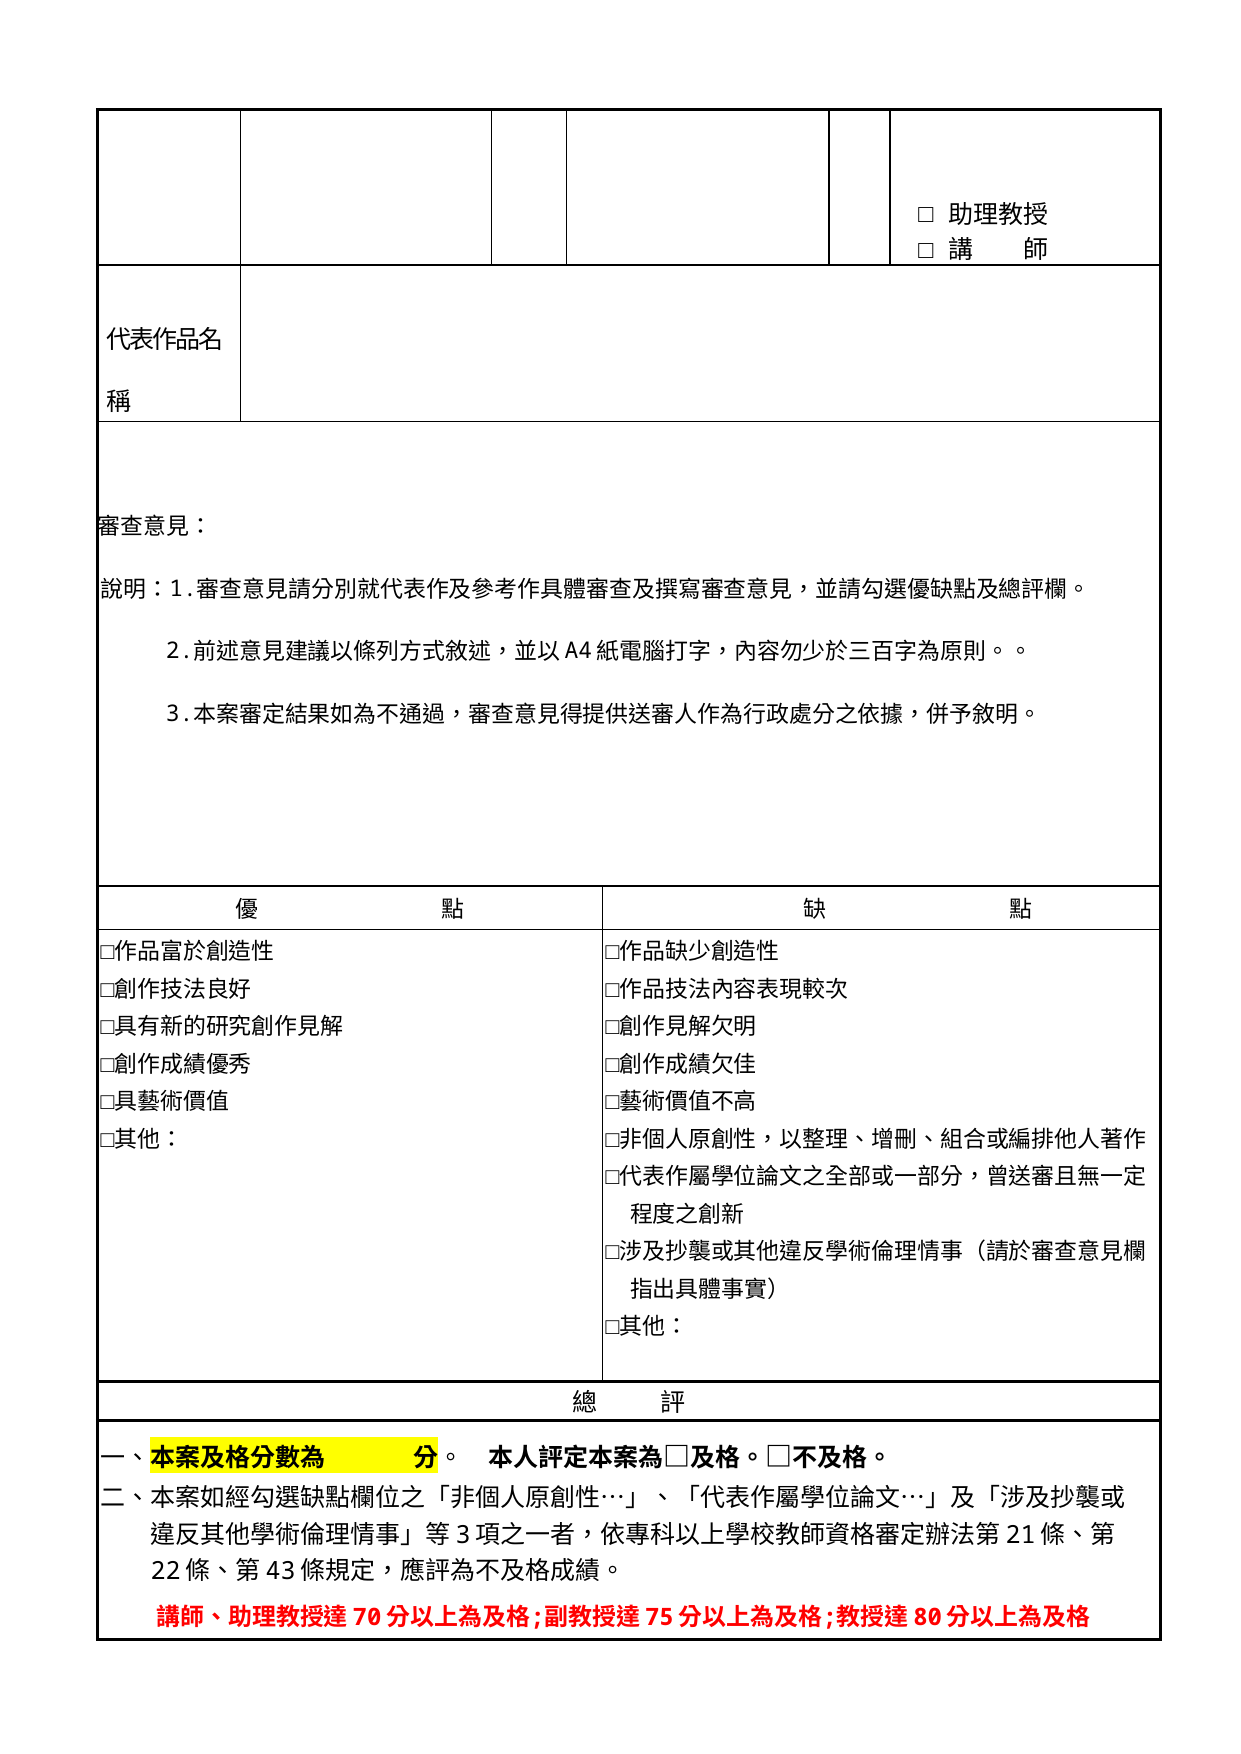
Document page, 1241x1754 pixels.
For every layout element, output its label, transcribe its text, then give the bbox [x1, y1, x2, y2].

table_header [241, 111, 491, 264]
table_cell 總 評 [99, 1383, 1159, 1419]
table_header [99, 111, 240, 264]
table_cell [241, 266, 1159, 421]
table_header [492, 111, 566, 264]
table_cell 優 點 [99, 887, 602, 929]
table_cell □作品缺少創造性 □作品技法內容表現較次 □創作見解欠明 □創作成績欠佳 □藝術價值不高 □非個人原創性，以整理、增刪、組合或編排他人著作 □代表作屬學位論文之全部或一部分，曾送審且無一定程度之創新 □涉及抄襲或其他違反學術倫理情事（請於審查意見欄指出具體事實） □其他： [603, 930, 1159, 1380]
table_header □ 助理教授 □ 講 師 [891, 111, 1159, 264]
table_header [567, 111, 828, 264]
table_cell 審查意見： 說明：1.審查意見請分別就代表作及參考作具體審查及撰寫審查意見，並請勾選優缺點及總評欄。 2.前述意見建議以條列方式敘述，並以A4紙電腦打字，內容勿少於三百字為原則。。 3.本案審定結果如為不通過，審查意見得提供送審人作為行政處分之依據，併予敘明。 [99, 422, 1159, 885]
table_cell 代表作品名稱 [99, 266, 240, 421]
table_header [830, 111, 889, 264]
table_cell □作品富於創造性 □創作技法良好 □具有新的研究創作見解 □創作成績優秀 □具藝術價值 □其他： [99, 930, 602, 1380]
table_cell 缺 點 [603, 887, 1159, 929]
table_cell 一、本案及格分數為 分。 本人評定本案為□及格。□不及格。 二、本案如經勾選缺點欄位之「非個人原創性…」、「代表作屬學位論文…」及「涉及抄襲或違反其他學術倫理情事」等3項之一者，依專科以上學校教師資格審定辦法第21條、第22條、第43條規定，應評為不及格成績。 講師、助理教授達70分以上為及格;副教授達75分以上為及格;教授達80分以上為及格 [99, 1422, 1159, 1638]
